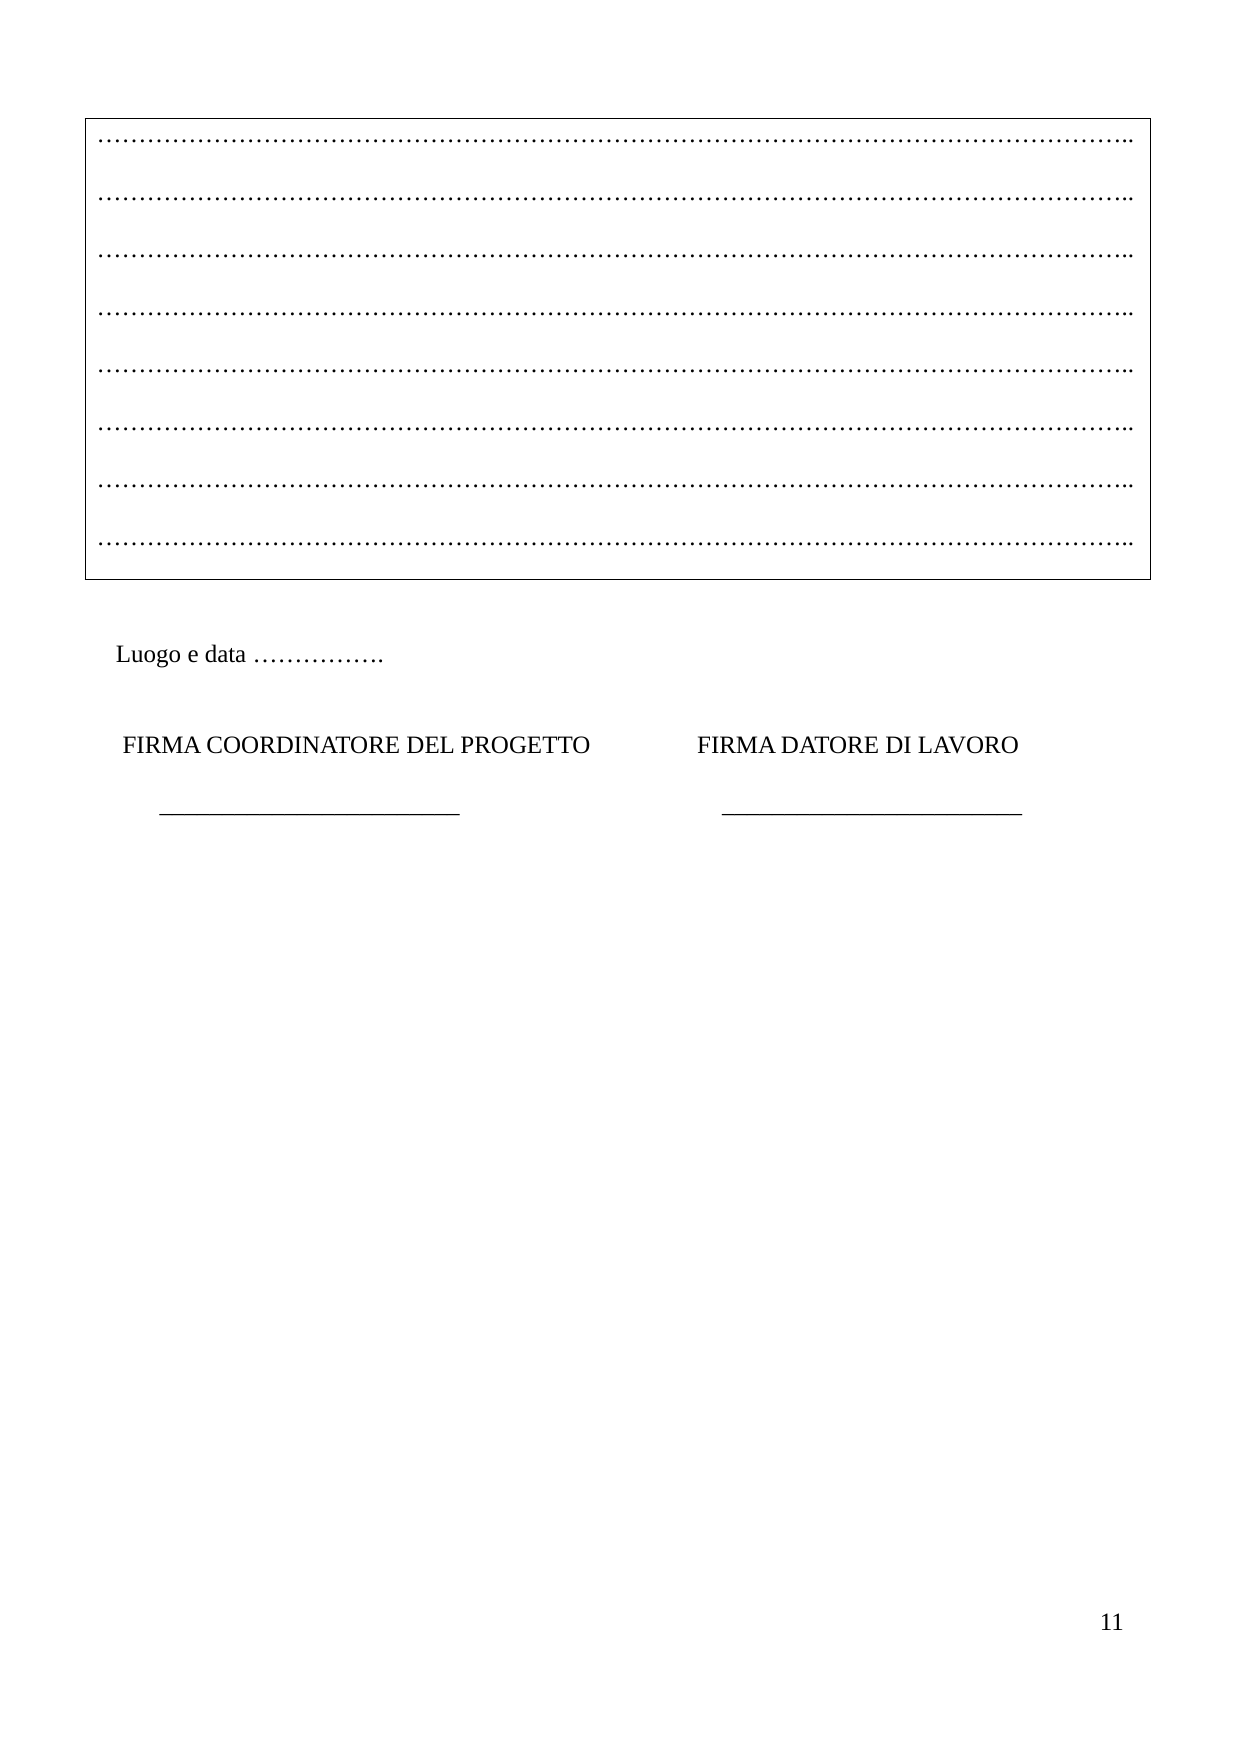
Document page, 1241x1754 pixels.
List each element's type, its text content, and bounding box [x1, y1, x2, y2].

text FIRMA COORDINATORE DEL PROGETTO FIRMA DATORE DI LAVORO [116, 730, 1026, 758]
text ________________________ ________________________ [116, 789, 1055, 818]
table_header …………………………………………………………………………………………………………….. …………………………………………………………………………………………………………….. …………………………………………………………………………………………………………….. …………………………………………………………………………………………………………….. …………………………………………………………………………………………………………….. …………………………………………………………………………………………………………….. …………………………………………………………………………………………………………….. …………………………………………………………………………………………………………….. [86, 119, 1150, 579]
text Luogo e data ……………. [116, 639, 1026, 668]
